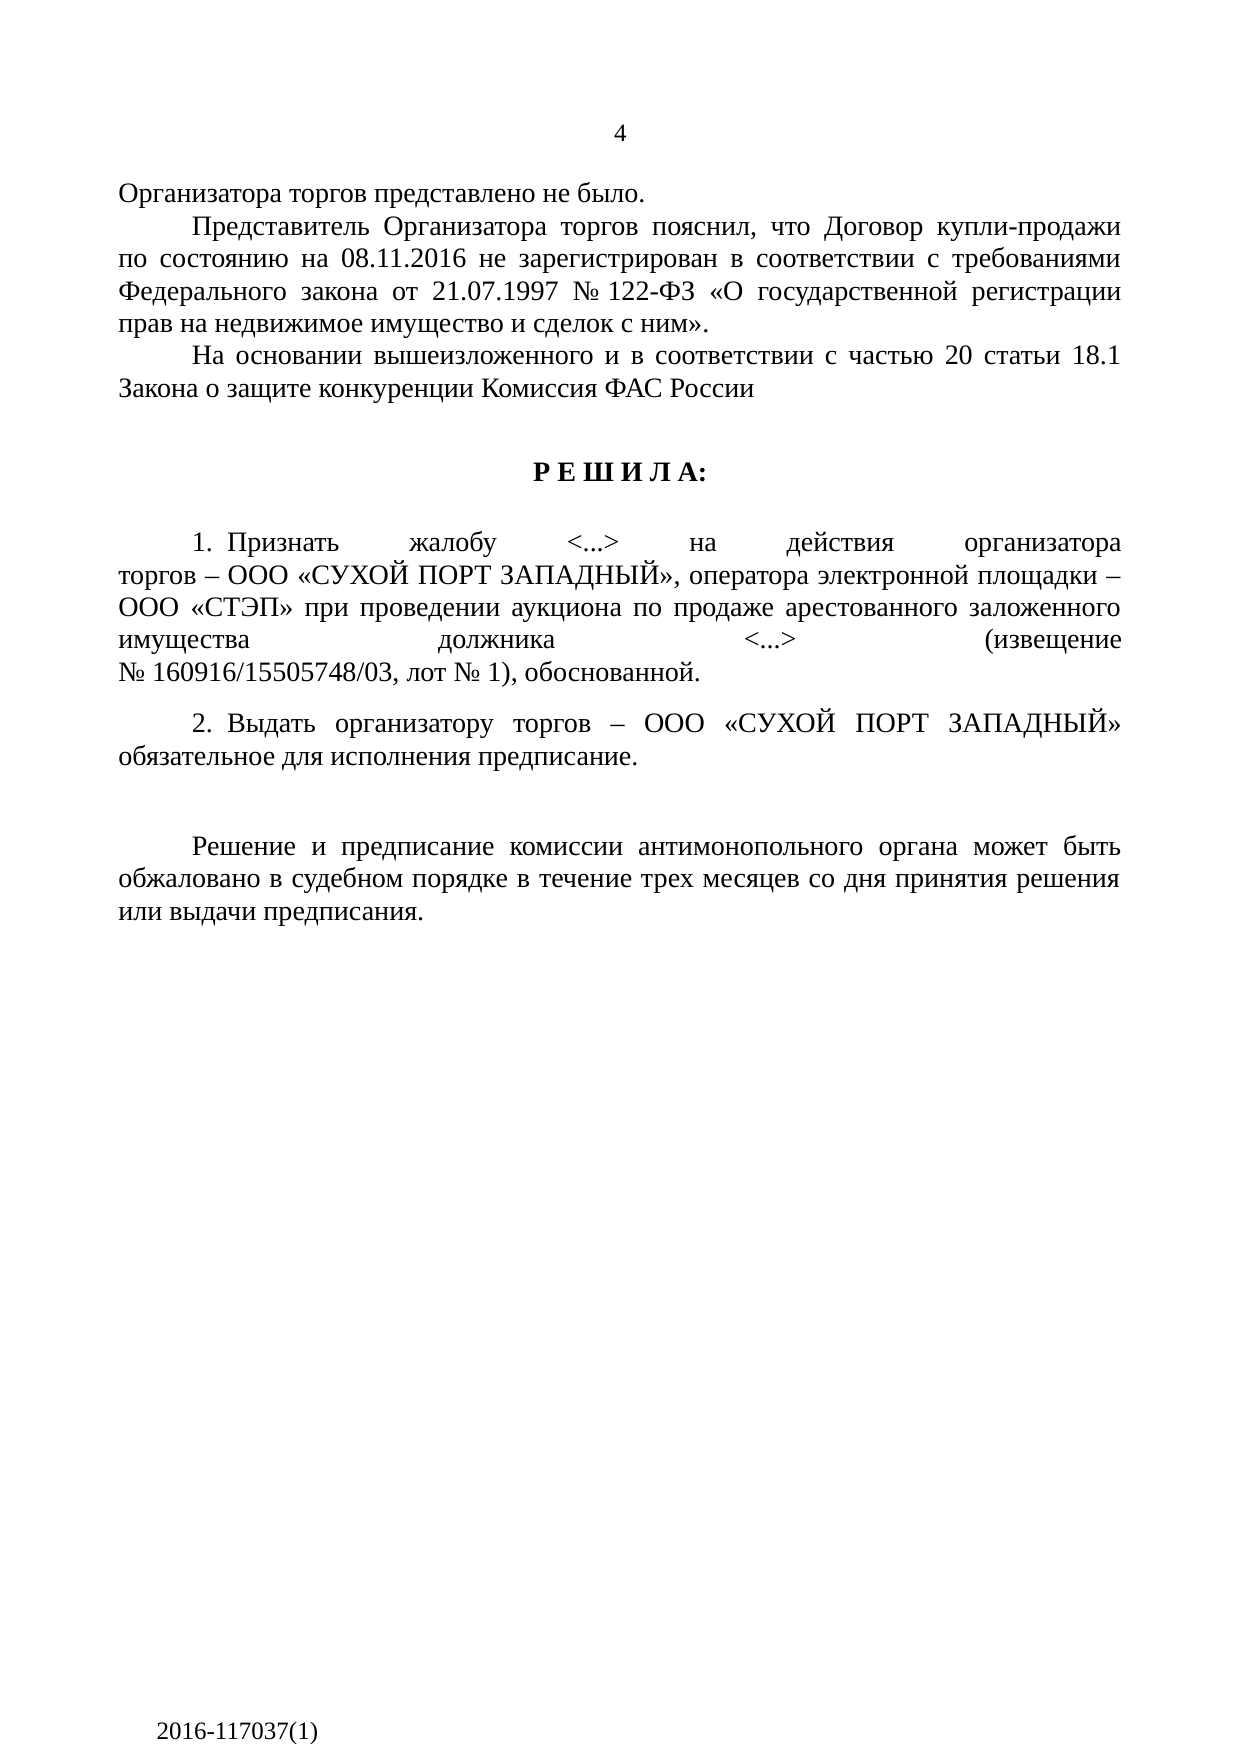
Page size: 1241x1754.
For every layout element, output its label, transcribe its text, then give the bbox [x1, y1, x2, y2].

text Р Е Ш И Л А: [118, 455, 1122, 487]
text 1. Признать жалобу <...> на действия организатора торгов – ООО «СУХОЙ ПОРТ ЗАПАДНЫЙ», оператора электронной площадки – ООО «СТЭП» при проведении аукциона по продаже арестованного заложенного имущества должника <...> (извещение № 160916/15505748/03, лот № 1), обоснованной. [118, 525, 1122, 687]
text Решение и предписание комиссии антимонопольного органа может быть обжаловано в судебном порядке в течение трех месяцев со дня принятия решения или выдачи предписания. [118, 829, 1122, 926]
text На основании вышеизложенного и в соответствии с частью 20 статьи 18.1 Закона о защите конкуренции Комиссия ФАС России [118, 338, 1122, 403]
text 2. Выдать организатору торгов – ООО «СУХОЙ ПОРТ ЗАПАДНЫЙ» обязательное для исполнения предписание. [118, 707, 1122, 771]
text Организатора торгов представлено не было. [118, 176, 1122, 209]
text Представитель Организатора торгов пояснил, что Договор купли-продажи по состоянию на 08.11.2016 не зарегистрирован в соответствии с требованиями Федерального закона от 21.07.1997 № 122-ФЗ «О государственной регистрации прав на недвижимое имущество и сделок с ним». [118, 209, 1122, 338]
